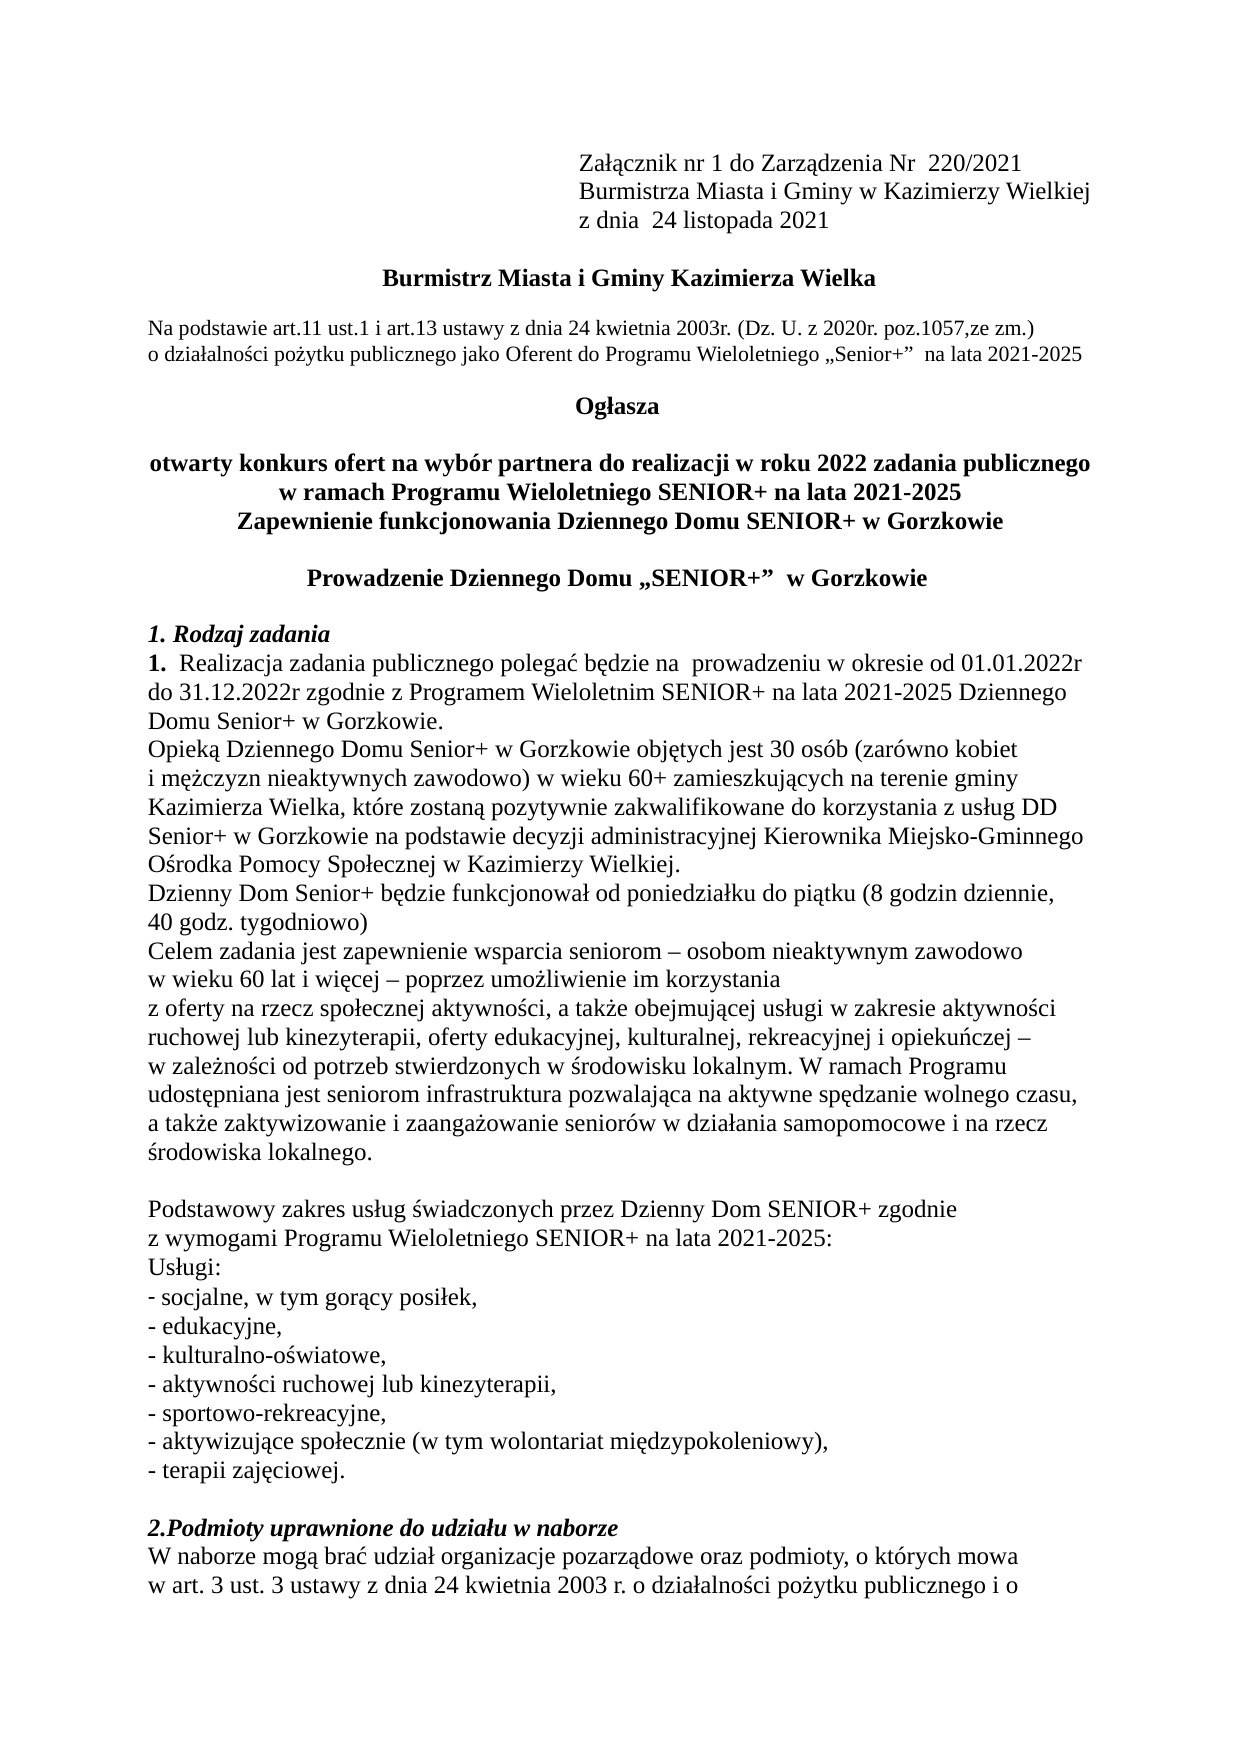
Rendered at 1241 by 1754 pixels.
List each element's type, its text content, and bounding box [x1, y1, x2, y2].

text Podstawowy zakres usług świadczonych przez Dzienny Dom SENIOR+ zgodnie z wymogami Programu Wieloletniego SENIOR+ na lata 2021-2025: [148, 1194, 1093, 1252]
text Na podstawie art.11 ust.1 i art.13 ustawy z dnia 24 kwietnia 2003r. (Dz. U. z 2020r. poz.1057,ze zm.) o działalności pożytku publicznego jako Oferent do Programu Wieloletniego „Senior+” na lata 2021-2025 [148, 315, 1093, 366]
text 1. Rodzaj zadania [148, 619, 1093, 648]
text Prowadzenie Dziennego Domu „SENIOR+” w Gorzkowie [148, 563, 1093, 592]
text W naborze mogą brać udział organizacje pozarządowe oraz podmioty, o których mowa w art. 3 ust. 3 ustawy z dnia 24 kwietnia 2003 r. o działalności pożytku publicznego i o [148, 1541, 1093, 1599]
text Usługi: [148, 1252, 1093, 1281]
text Załącznik nr 1 do Zarządzenia Nr 220/2021 [579, 148, 1093, 176]
text Burmistrz Miasta i Gminy Kazimierza Wielka [159, 263, 1093, 291]
text Dzienny Dom Senior+ będzie funkcjonował od poniedziałku do piątku (8 godzin dziennie, 40 godz. tygodniowo) [148, 878, 1093, 936]
text z dnia 24 listopada 2021 [579, 205, 1093, 234]
text - socjalne, w tym gorący posiłek, - edukacyjne, - kulturalno-oświatowe, - aktywności ruchowej lub kinezyterapii, - sportowo-rekreacyjne, - aktywizujące społecznie (w tym wolontariat międzypokoleniowy), - terapii zajęciowej. [148, 1281, 1093, 1484]
text Celem zadania jest zapewnienie wsparcia seniorom – osobom nieaktywnym zawodowo w wieku 60 lat i więcej – poprzez umożliwienie im korzystania z oferty na rzecz społecznej aktywności, a także obejmującej usługi w zakresie aktywności ruchowej lub kinezyterapii, oferty edukacyjnej, kulturalnej, rekreacyjnej i opiekuńczej – w zależności od potrzeb stwierdzonych w środowisku lokalnym. W ramach Programu udostępniana jest seniorom infrastruktura pozwalająca na aktywne spędzanie wolnego czasu, a także zaktywizowanie i zaangażowanie seniorów w działania samopomocowe i na rzecz środowiska lokalnego. [148, 936, 1093, 1166]
text Ogłasza [148, 391, 1093, 420]
text Opieką Dziennego Domu Senior+ w Gorzkowie objętych jest 30 osób (zarówno kobiet i mężczyzn nieaktywnych zawodowo) w wieku 60+ zamieszkujących na terenie gminy Kazimierza Wielka, które zostaną pozytywnie zakwalifikowane do korzystania z usług DD Senior+ w Gorzkowie na podstawie decyzji administracyjnej Kierownika Miejsko-Gminnego Ośrodka Pomocy Społecznej w Kazimierzy Wielkiej. [148, 734, 1093, 878]
text 2.Podmioty uprawnione do udziału w naborze [148, 1513, 1093, 1541]
text Burmistrza Miasta i Gminy w Kazimierzy Wielkiej [579, 176, 1093, 205]
text 1. Realizacja zadania publicznego polegać będzie na prowadzeniu w okresie od 01.01.2022r do 31.12.2022r zgodnie z Programem Wieloletnim SENIOR+ na lata 2021-2025 Dziennego Domu Senior+ w Gorzkowie. [148, 648, 1093, 734]
text otwarty konkurs ofert na wybór partnera do realizacji w roku 2022 zadania publicznego w ramach Programu Wieloletniego SENIOR+ na lata 2021-2025 Zapewnienie funkcjonowania Dziennego Domu SENIOR+ w Gorzkowie [148, 448, 1093, 535]
